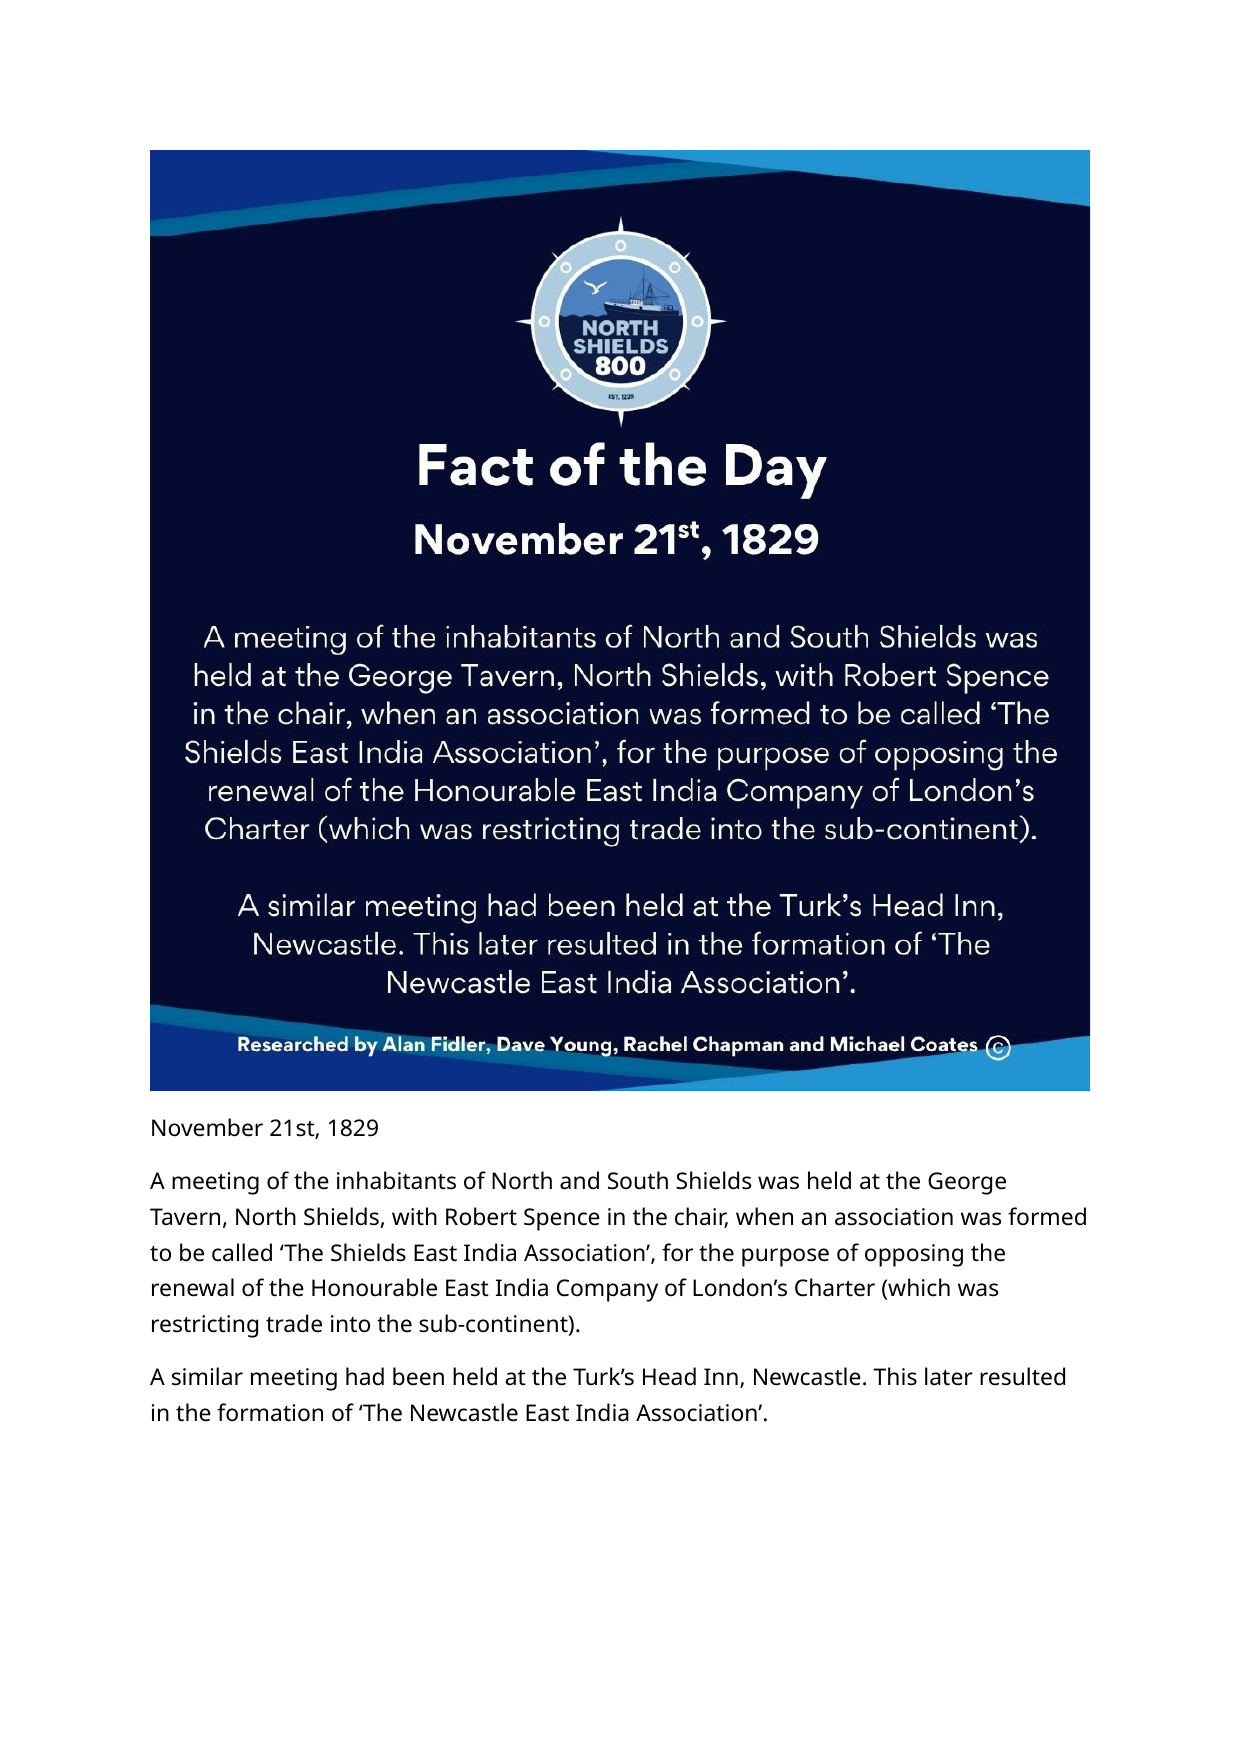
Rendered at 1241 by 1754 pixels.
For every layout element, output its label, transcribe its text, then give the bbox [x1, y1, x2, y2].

text A similar meeting had been held at the Turk’s Head Inn, Newcastle. This later resulted in the formation of ‘The Newcastle East India Association’. [150, 1361, 1090, 1428]
text November 21st, 1829 [150, 1112, 1090, 1143]
text A meeting of the inhabitants of North and South Shields was held at the George Tavern, North Shields, with Robert Spence in the chair, when an association was formed to be called ‘The Shields East India Association’, for the purpose of opposing the renewal of the Honourable East India Company of London’s Charter (which was restricting trade into the sub-continent). [150, 1164, 1090, 1339]
